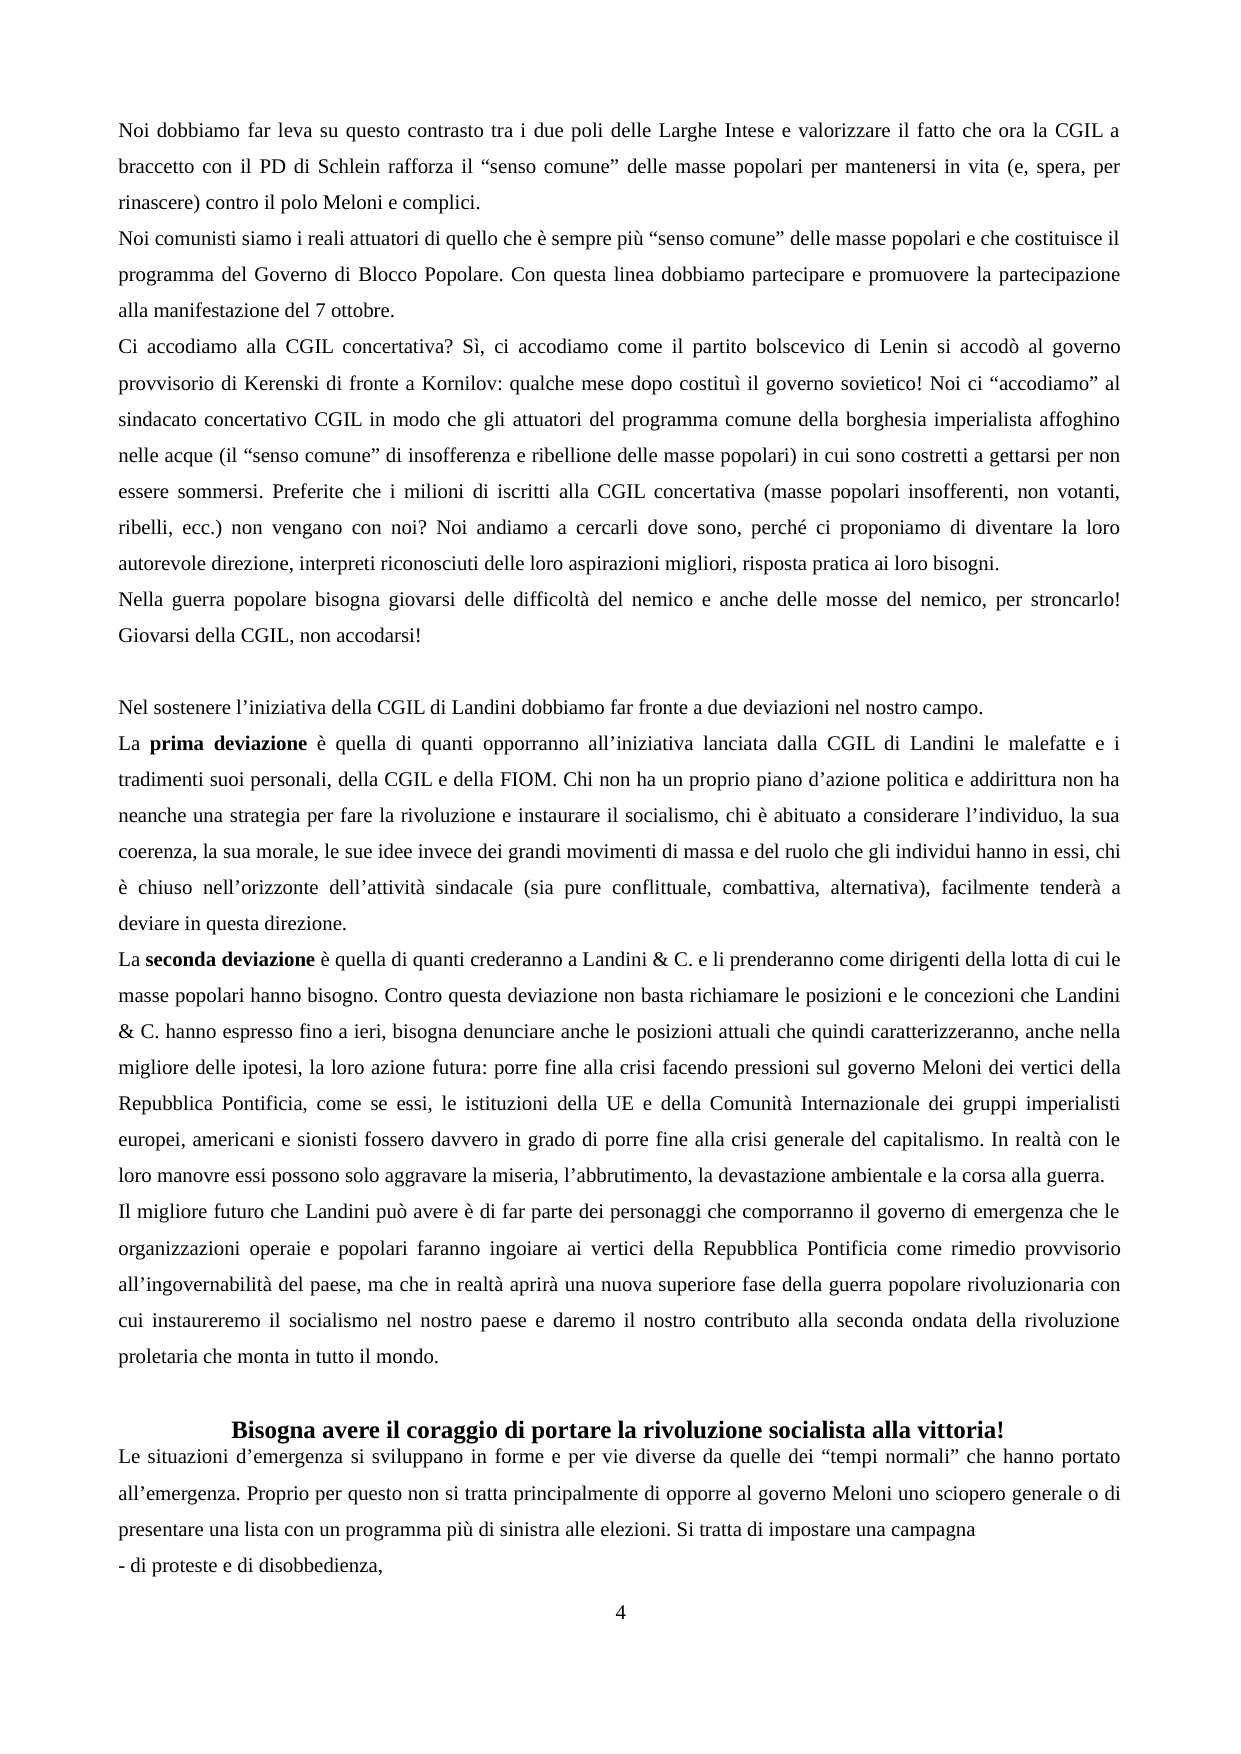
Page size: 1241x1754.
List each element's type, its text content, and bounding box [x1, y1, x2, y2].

text Nella guerra popolare bisogna giovarsi delle difficoltà del nemico e anche delle mosse del nemico, per stroncarlo! Giovarsi della CGIL, non accodarsi! [118, 587, 1122, 647]
text Ci accodiamo alla CGIL concertativa? Sì, ci accodiamo come il partito bolscevico di Lenin si accodò al governo provvisorio di Kerenski di fronte a Kornilov: qualche mese dopo costituì il governo sovietico! Noi ci “accodiamo” al sindacato concertativo CGIL in modo che gli attuatori del programma comune della borghesia imperialista affoghino nelle acque (il “senso comune” di insofferenza e ribellione delle masse popolari) in cui sono costretti a gettarsi per non essere sommersi. Preferite che i milioni di iscritti alla CGIL concertativa (masse popolari insofferenti, non votanti, ribelli, ecc.) non vengano con noi? Noi andiamo a cercarli dove sono, perché ci proponiamo di diventare la loro autorevole direzione, interpreti riconosciuti delle loro aspirazioni migliori, risposta pratica ai loro bisogni. [118, 334, 1122, 575]
text La seconda deviazione è quella di quanti crederanno a Landini & C. e li prenderanno come dirigenti della lotta di cui le masse popolari hanno bisogno. Contro questa deviazione non basta richiamare le posizioni e le concezioni che Landini & C. hanno espresso fino a ieri, bisogna denunciare anche le posizioni attuali che quindi caratterizzeranno, anche nella migliore delle ipotesi, la loro azione futura: porre fine alla crisi facendo pressioni sul governo Meloni dei vertici della Repubblica Pontificia, come se essi, le istituzioni della UE e della Comunità Internazionale dei gruppi imperialisti europei, americani e sionisti fossero davvero in grado di porre fine alla crisi generale del capitalismo. In realtà con le loro manovre essi possono solo aggravare la miseria, l’abbrutimento, la devastazione ambientale e la corsa alla guerra. [118, 947, 1122, 1187]
text Noi dobbiamo far leva su questo contrasto tra i due poli delle Larghe Intese e valorizzare il fatto che ora la CGIL a braccetto con il PD di Schlein rafforza il “senso comune” delle masse popolari per mantenersi in vita (e, spera, per rinascere) contro il polo Meloni e complici. [118, 118, 1122, 214]
text Il migliore futuro che Landini può avere è di far parte dei personaggi che comporranno il governo di emergenza che le organizzazioni operaie e popolari faranno ingoiare ai vertici della Repubblica Pontificia come rimedio provvisorio all’ingovernabilità del paese, ma che in realtà aprirà una nuova superiore fase della guerra popolare rivoluzionaria con cui instaureremo il socialismo nel nostro paese e daremo il nostro contributo alla seconda ondata della rivoluzione proletaria che monta in tutto il mondo. [118, 1199, 1122, 1368]
text Bisogna avere il coraggio di portare la rivoluzione socialista alla vittoria! [118, 1416, 1118, 1444]
text Noi comunisti siamo i reali attuatori di quello che è sempre più “senso comune” delle masse popolari e che costituisce il programma del Governo di Blocco Popolare. Con questa linea dobbiamo partecipare e promuovere la partecipazione alla manifestazione del 7 ottobre. [118, 226, 1122, 322]
text La prima deviazione è quella di quanti opporranno all’iniziativa lanciata dalla CGIL di Landini le malefatte e i tradimenti suoi personali, della CGIL e della FIOM. Chi non ha un proprio piano d’azione politica e addirittura non ha neanche una strategia per fare la rivoluzione e instaurare il socialismo, chi è abituato a considerare l’individuo, la sua coerenza, la sua morale, le sue idee invece dei grandi movimenti di massa e del ruolo che gli individui hanno in essi, chi è chiuso nell’orizzonte dell’attività sindacale (sia pure conflittuale, combattiva, alternativa), facilmente tenderà a deviare in questa direzione. [118, 731, 1122, 935]
text Nel sostenere l’iniziativa della CGIL di Landini dobbiamo far fronte a due deviazioni nel nostro campo. [118, 695, 1122, 719]
text - di proteste e di disobbedienza, [118, 1552, 1122, 1577]
text Le situazioni d’emergenza si sviluppano in forme e per vie diverse da quelle dei “tempi normali” che hanno portato all’emergenza. Proprio per questo non si tratta principalmente di opporre al governo Meloni uno sciopero generale o di presentare una lista con un programma più di sinistra alle elezioni. Si tratta di impostare una campagna [118, 1444, 1122, 1541]
